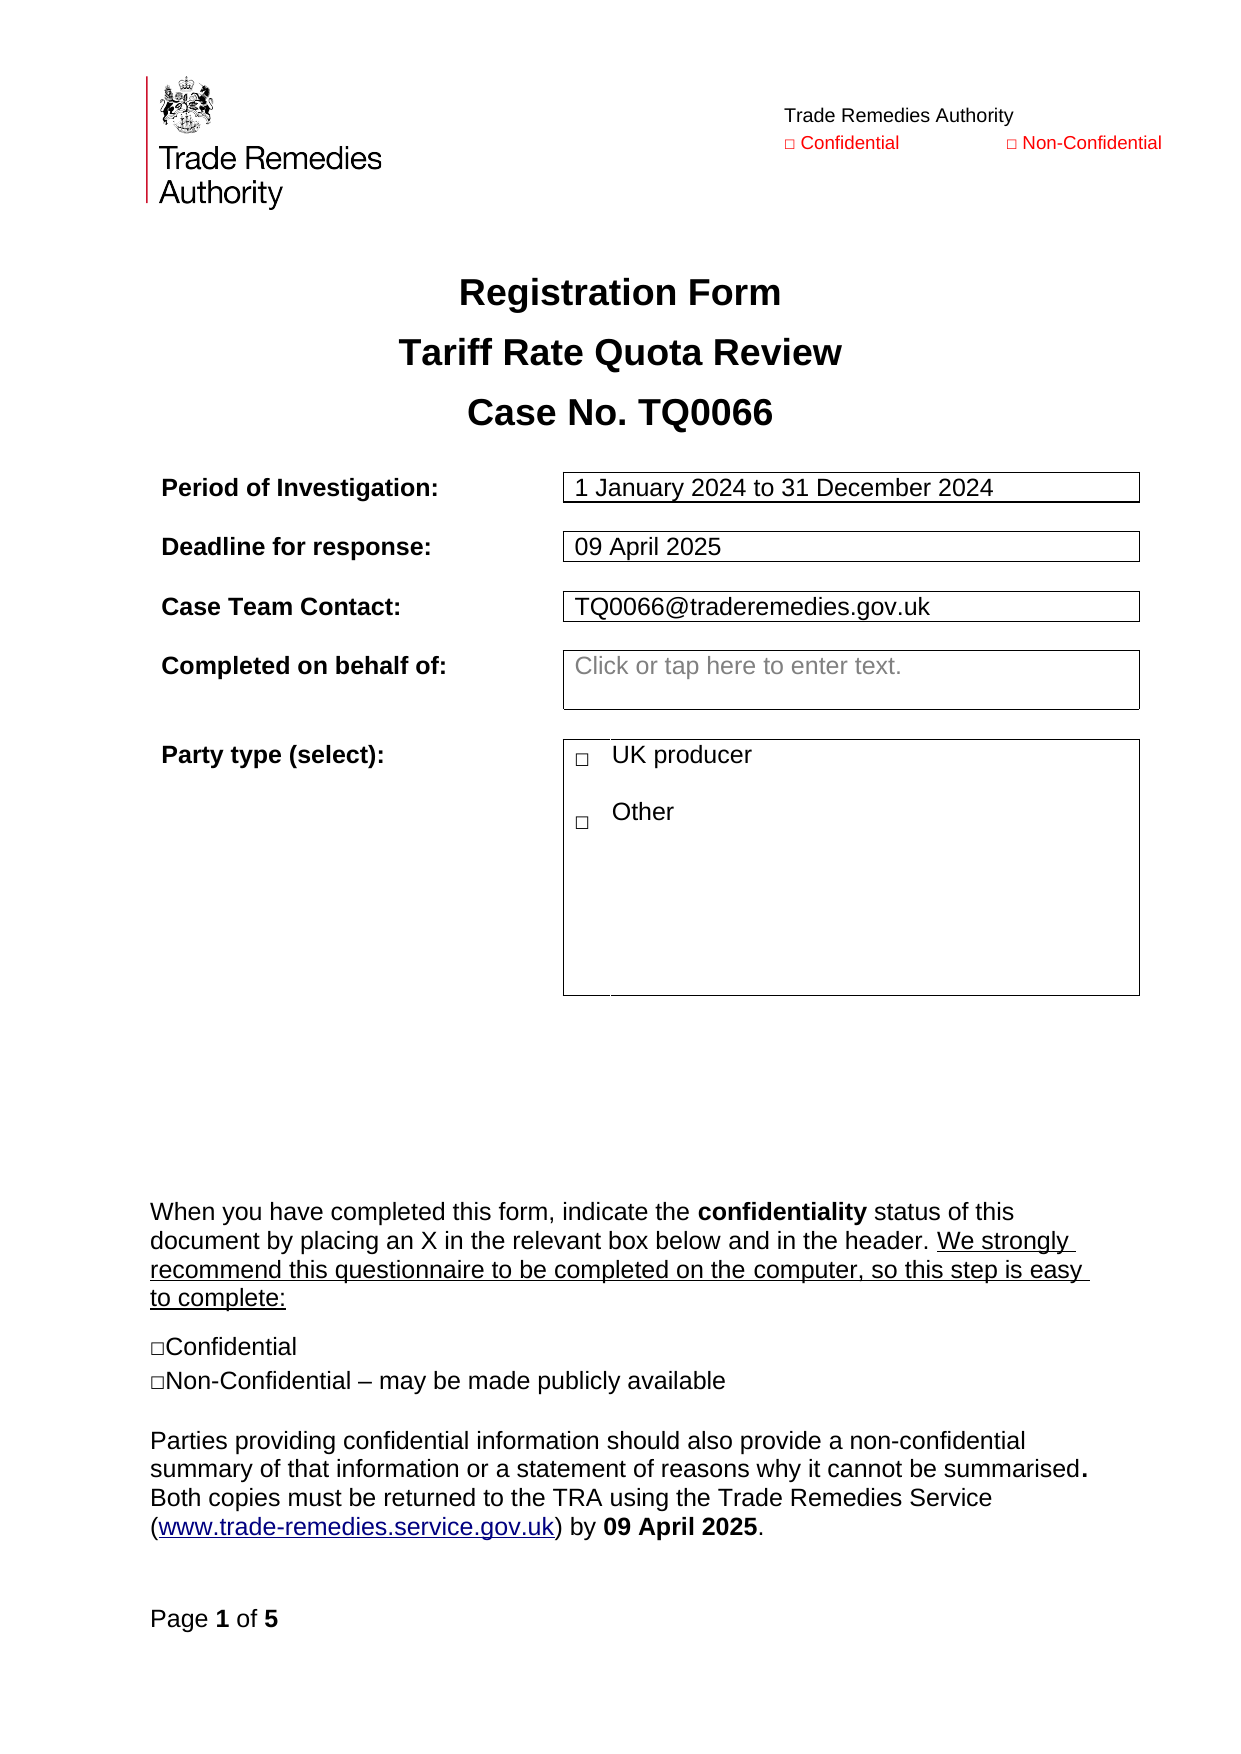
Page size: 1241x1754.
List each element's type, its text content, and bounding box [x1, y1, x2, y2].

text When you have completed this form, indicate the confidentiality status of this document by placing an X in the relevant box below and in the header. We strongly recommend this questionnaire to be completed on the computer, so this step is easy [150, 1197, 1090, 1280]
table_cell TQ0066@traderemedies.gov.uk [564, 592, 1139, 621]
table_cell Party type (select): [150, 739, 563, 995]
text ☐Confidential [150, 1329, 1090, 1363]
text ☐Non-Confidential – may be made publicly available [150, 1363, 1090, 1397]
text Tariff Rate Quota Review [150, 330, 1090, 373]
table_header 1 January 2024 to 31 December 2024 [564, 473, 1139, 501]
table_cell [150, 709, 563, 739]
text Case No. TQ0066 [150, 390, 1090, 433]
table_cell [563, 622, 1139, 650]
table_cell Click or tap here to enter text. [564, 651, 1139, 709]
table_header Period of Investigation: [150, 472, 563, 501]
text Parties providing confidential information should also provide a non-confidential summary of that information or a statement of reasons why it cannot be summarised. Both copies must be returned to the TRA using the Trade Remedies Service (www.trade-remedies.service.gov.uk) by 09 April 2025. [150, 1426, 1090, 1541]
table_cell ☐ ☐ [564, 740, 610, 995]
text Registration Form [150, 270, 1090, 313]
table_cell [564, 710, 1139, 739]
table_cell [563, 503, 1139, 531]
text to complete: [150, 1281, 1090, 1312]
table_cell [150, 501, 563, 531]
table_cell [563, 562, 1139, 591]
table_cell 09 April 2025 [564, 532, 1139, 561]
table_cell UK producer Other [611, 740, 1139, 995]
table_cell Deadline for response: [150, 531, 563, 561]
table_cell [150, 621, 563, 650]
table_cell Completed on behalf of: [150, 650, 563, 709]
table_cell Case Team Contact: [150, 591, 563, 621]
table_cell [150, 561, 563, 591]
